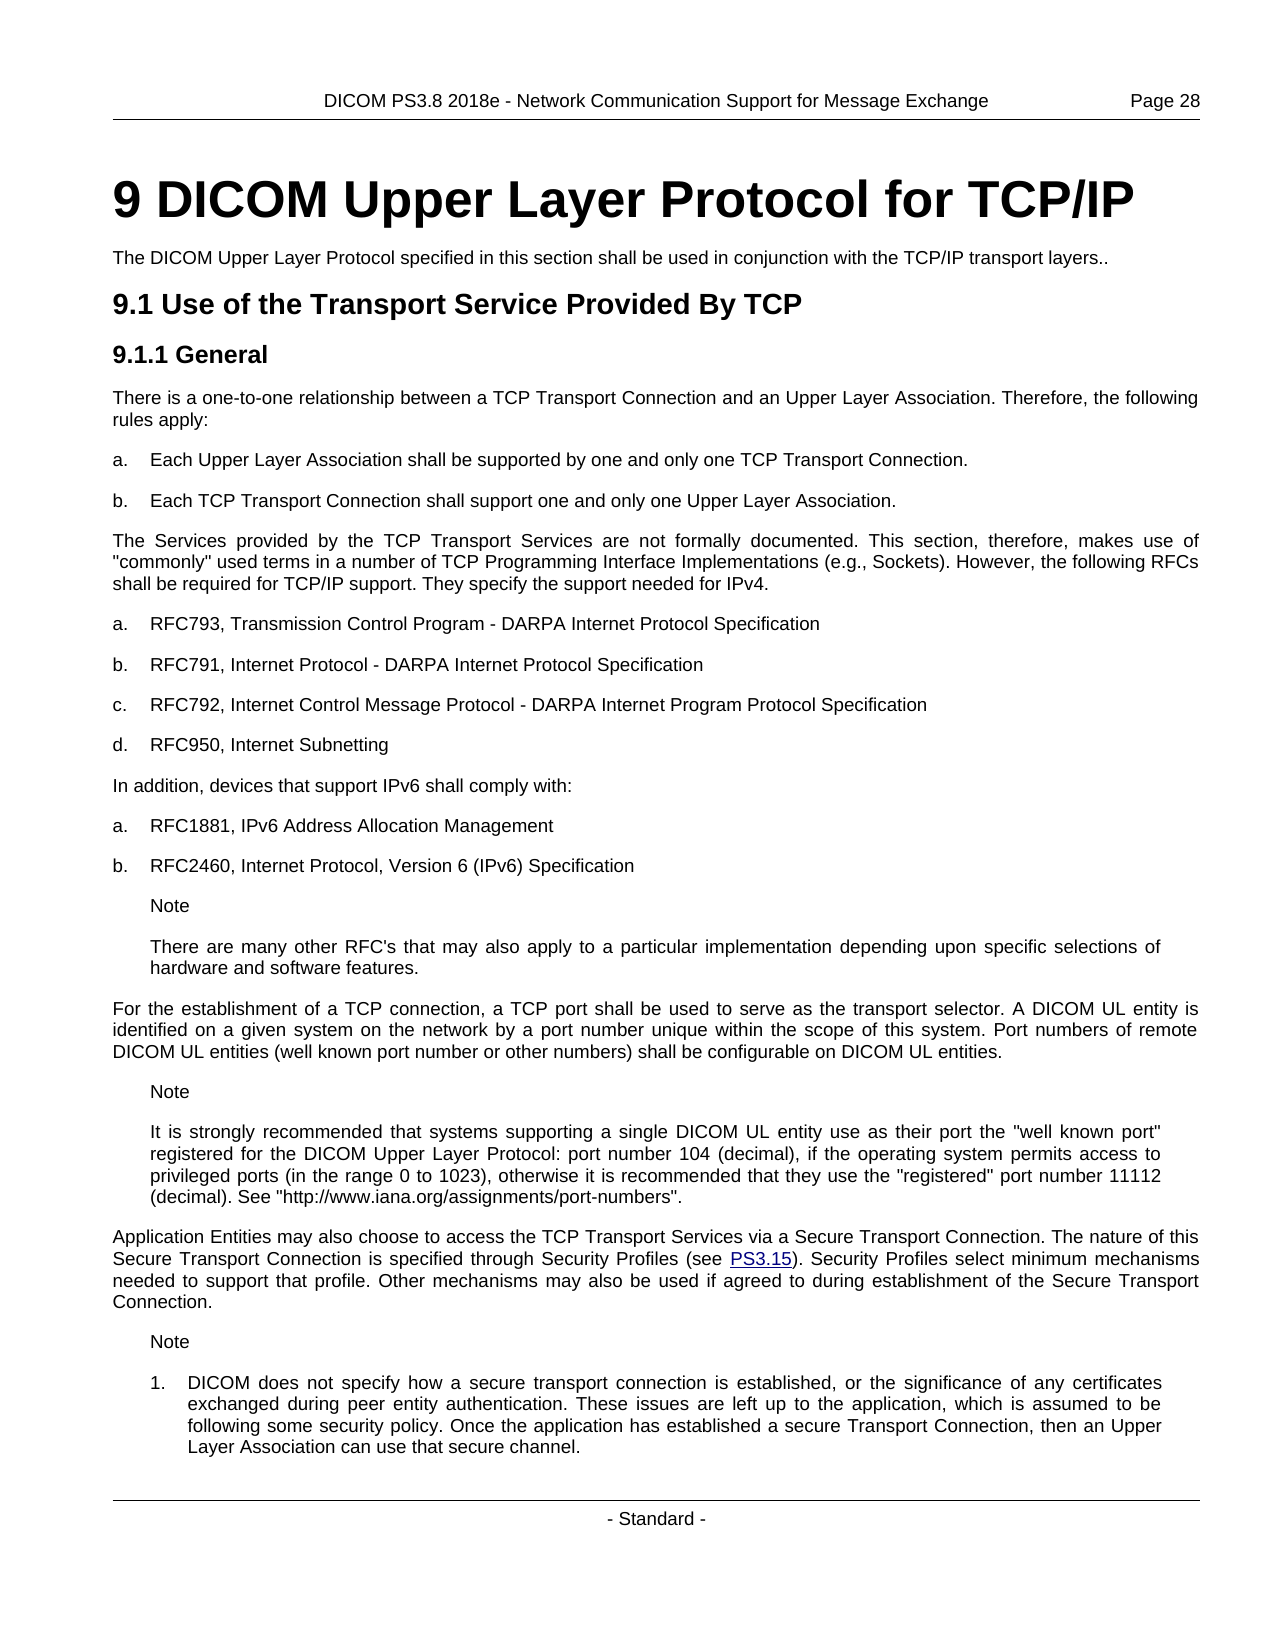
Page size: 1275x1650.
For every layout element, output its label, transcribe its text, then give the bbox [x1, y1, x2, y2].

list RFC1881, IPv6 Address Allocation Management [112, 815, 1200, 836]
list RFC791, Internet Protocol - DARPA Internet Protocol Specification [112, 653, 1200, 675]
text In addition, devices that support IPv6 shall comply with: [112, 774, 1200, 796]
text There is a one-to-one relationship between a TCP Transport Connection and an Upper Layer Association. Therefore, the following rules apply: [112, 387, 1200, 430]
text Note [150, 895, 1162, 917]
list RFC793, Transmission Control Program - DARPA Internet Protocol Specification [112, 613, 1200, 635]
list Each Upper Layer Association shall be supported by one and only one TCP Transport Connection. [112, 449, 1200, 471]
text The DICOM Upper Layer Protocol specified in this section shall be used in conjunction with the TCP/IP transport layers.. [112, 247, 1200, 269]
text 9.1.1 General [112, 340, 1200, 368]
text Note [150, 1331, 1162, 1353]
text 9.1 Use of the Transport Service Provided By TCP [112, 287, 1200, 321]
list RFC2460, Internet Protocol, Version 6 (IPv6) Specification [112, 855, 1200, 877]
list RFC792, Internet Control Message Protocol - DARPA Internet Program Protocol Specification [112, 694, 1200, 715]
text It is strongly recommended that systems supporting a single DICOM UL entity use as their port the "well known port" registered for the DICOM Upper Layer Protocol: port number 104 (decimal), if the operating system permits access to privileged ports (in the range 0 to 1023), otherwise it is recommended that they use the "registered" port number 11112 (decimal). See "http://www.iana.org/assignments/port-numbers". [150, 1121, 1162, 1207]
text For the establishment of a TCP connection, a TCP port shall be used to serve as the transport selector. A DICOM UL entity is identified on a given system on the network by a port number unique within the scope of this system. Port numbers of remote DICOM UL entities (well known port number or other numbers) shall be configurable on DICOM UL entities. [112, 997, 1200, 1062]
text Note [150, 1081, 1162, 1102]
text The Services provided by the TCP Transport Services are not formally documented. This section, therefore, makes use of "commonly" used terms in a number of TCP Programming Interface Implementations (e.g., Sockets). However, the following RFCs shall be required for TCP/IP support. They specify the support needed for IPv4. [112, 530, 1200, 594]
text There are many other RFC's that may also apply to a particular implementation depending upon specific selections of hardware and software features. [150, 936, 1162, 979]
text 9 DICOM Upper Layer Protocol for TCP/IP [112, 169, 1200, 228]
list DICOM does not specify how a secure transport connection is established, or the significance of any certificates exchanged during peer entity authentication. These issues are left up to the application, which is assumed to be following some security policy. Once the application has established a secure Transport Connection, then an Upper Layer Association can use that secure channel. [150, 1372, 1162, 1458]
list Each TCP Transport Connection shall support one and only one Upper Layer Association. [112, 489, 1200, 511]
text Application Entities may also choose to access the TCP Transport Services via a Secure Transport Connection. The nature of this Secure Transport Connection is specified through Security Profiles (see PS3.15). Security Profiles select minimum mechanisms needed to support that profile. Other mechanisms may also be used if agreed to during establishment of the Secure Transport Connection. [112, 1226, 1200, 1312]
list RFC950, Internet Subnetting [112, 734, 1200, 756]
